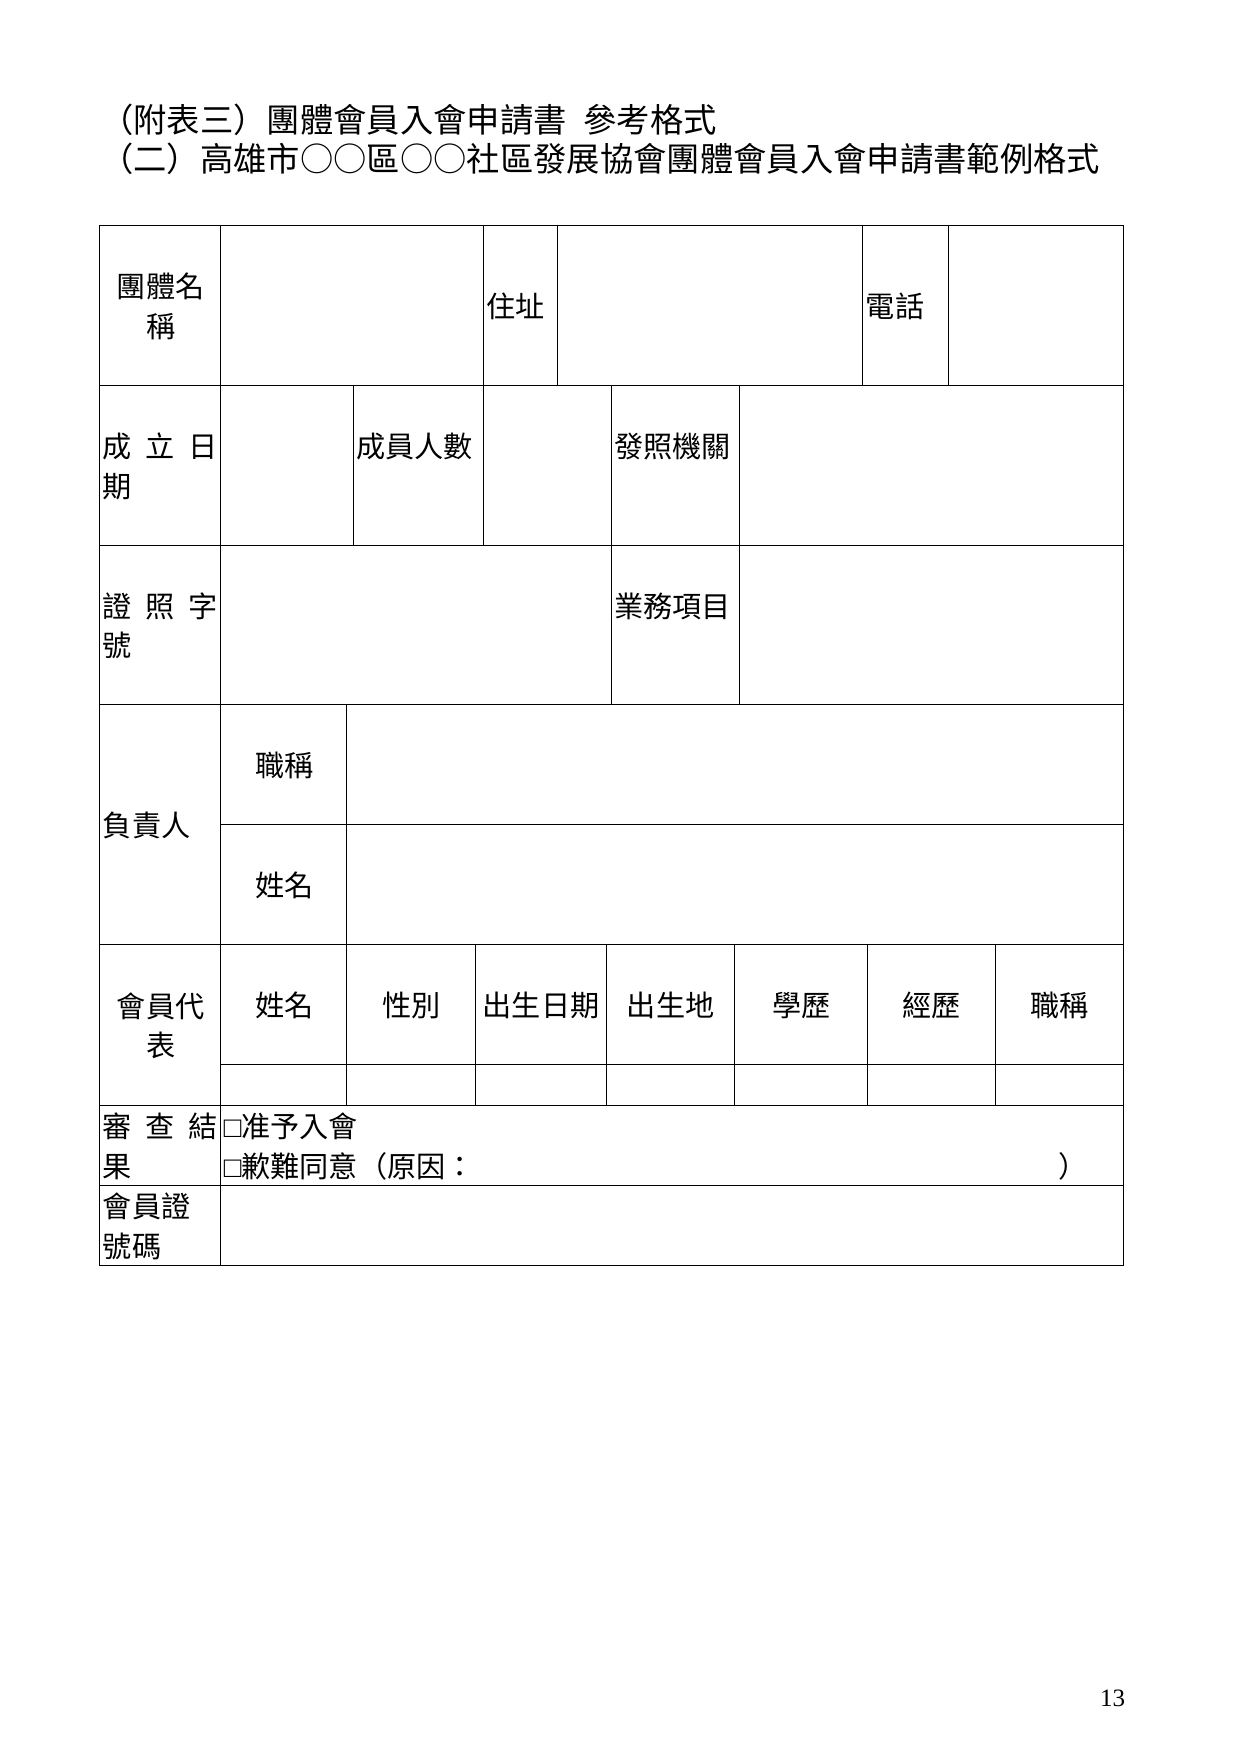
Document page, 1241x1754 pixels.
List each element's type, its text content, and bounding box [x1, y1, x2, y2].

table_header 住址 [484, 226, 557, 385]
table_cell [740, 386, 1123, 544]
table_cell [221, 386, 353, 544]
table_cell [740, 546, 1123, 704]
table_cell 經歷 [868, 945, 995, 1064]
table_cell [221, 546, 611, 704]
table_cell 證照字號 [100, 546, 220, 704]
table_cell [484, 386, 611, 544]
table_cell [221, 1186, 1123, 1265]
text （二）高雄市○○區○○社區發展協會團體會員入會申請書範例格式 [100, 140, 1162, 179]
table_cell 負責人 [100, 705, 220, 944]
table_cell 成員人數 [354, 386, 483, 544]
table_header [949, 226, 1123, 385]
table_cell 出生地 [607, 945, 734, 1064]
table_cell 會員代表 [100, 945, 220, 1105]
text （附表三）團體會員入會申請書 參考格式 [100, 100, 1162, 140]
table_cell [476, 1065, 606, 1105]
table_header 團體名稱 [100, 226, 220, 385]
table_cell [221, 1065, 346, 1105]
table_cell 性別 [347, 945, 475, 1064]
table_cell [735, 1065, 867, 1105]
table_cell [347, 825, 1123, 944]
table_cell 職稱 [996, 945, 1123, 1064]
table_header [221, 226, 483, 385]
table_cell 學歷 [735, 945, 867, 1064]
table_cell 業務項目 [612, 546, 739, 704]
table_header 電話 [863, 226, 948, 385]
table_cell [347, 1065, 475, 1105]
table_cell 成立日期 [100, 386, 220, 544]
table_cell 出生日期 [476, 945, 606, 1064]
table_cell [996, 1065, 1123, 1105]
table_cell 會員證 號碼 [100, 1186, 220, 1265]
table_cell 姓名 [221, 945, 346, 1064]
table_cell [607, 1065, 734, 1105]
table_cell [347, 705, 1123, 824]
table_cell 發照機關 [612, 386, 739, 544]
table_cell □准予入會 □歉難同意（原因： ） [221, 1106, 1123, 1185]
table_cell [868, 1065, 995, 1105]
table_header [558, 226, 862, 385]
table_cell 審查結果 [100, 1106, 220, 1185]
table_cell 職稱 [221, 705, 346, 824]
table_cell 姓名 [221, 825, 346, 944]
